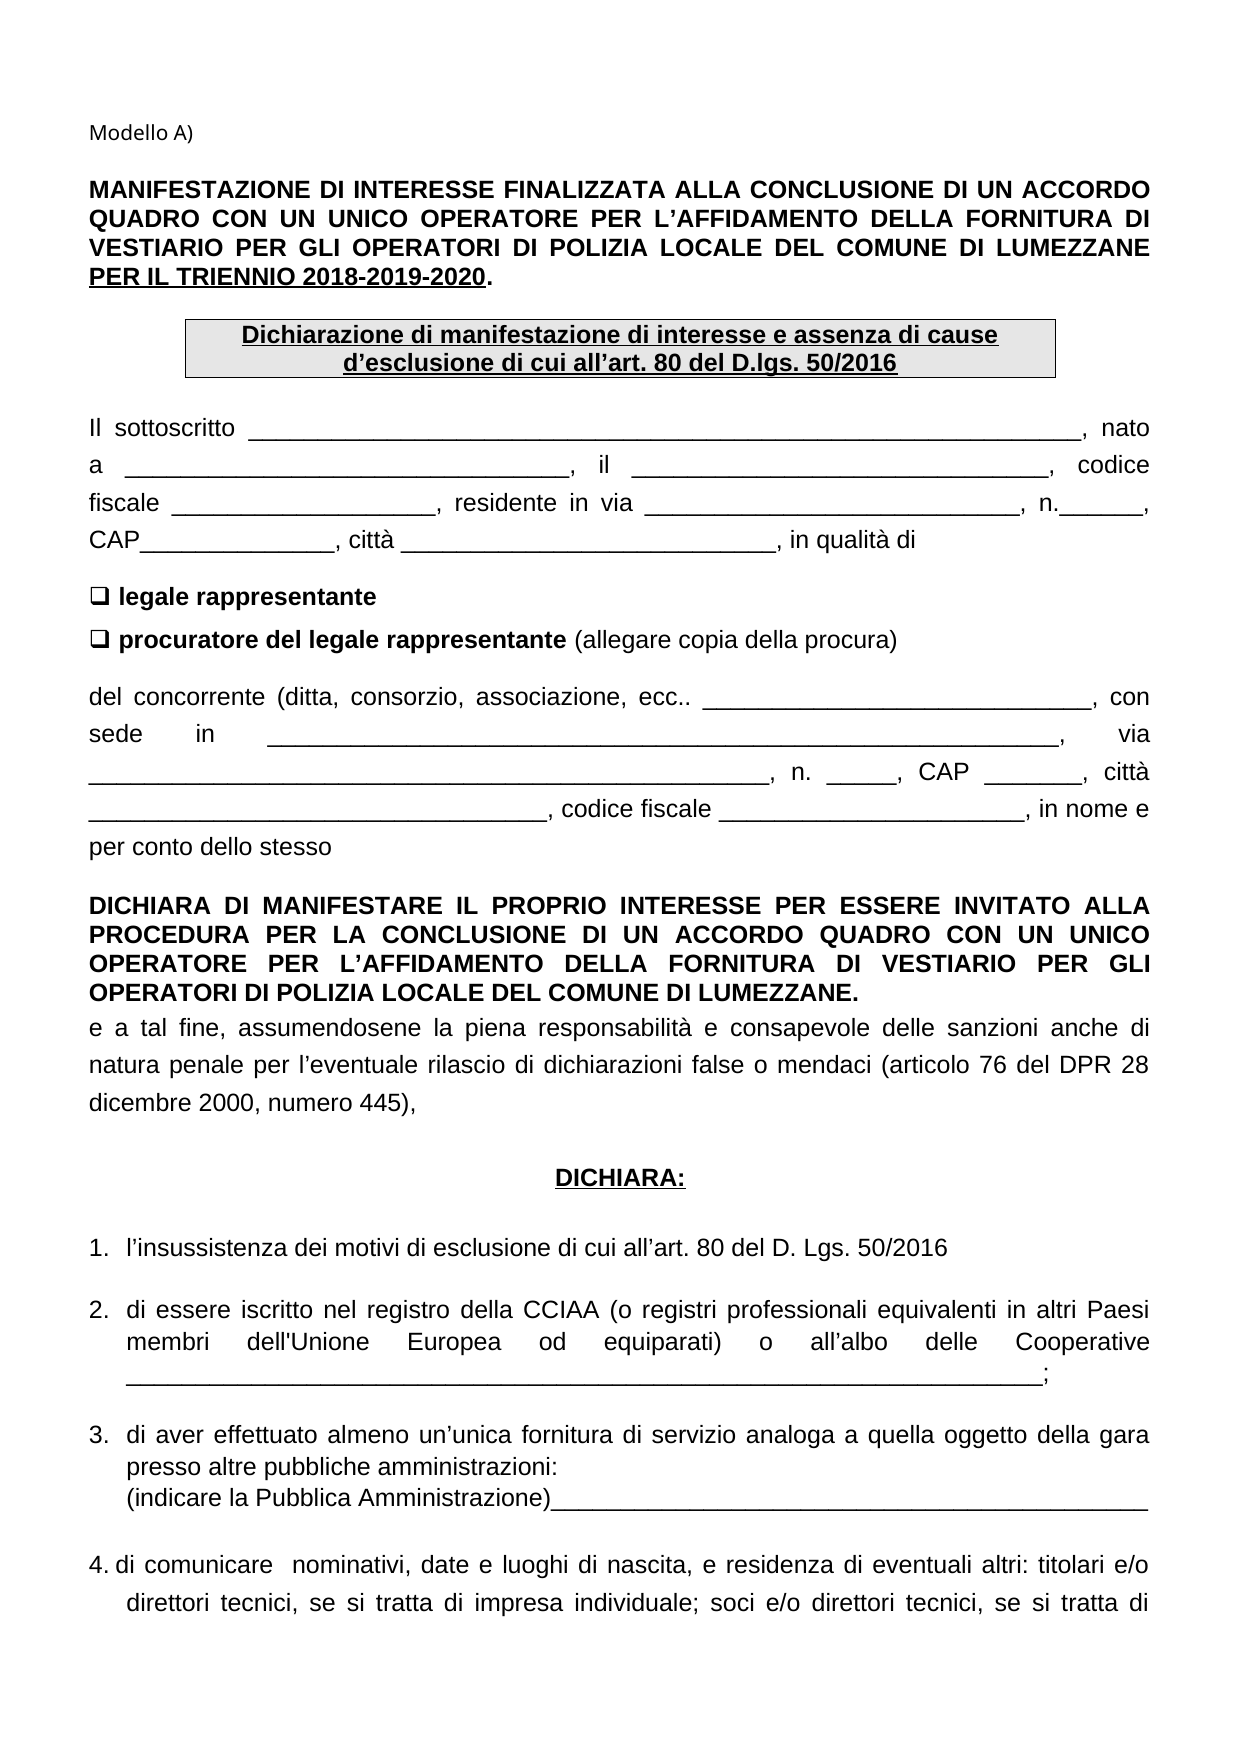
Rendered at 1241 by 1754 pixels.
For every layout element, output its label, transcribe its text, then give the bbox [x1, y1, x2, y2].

list di comunicare nominativi, date e luoghi di nascita, e residenza di eventuali altri: titolari e/o direttori tecnici, se si tratta di impresa individuale; soci e/o direttori tecnici, se si tratta di [89, 1544, 1152, 1619]
table_header Dichiarazione di manifestazione di interesse e assenza di cause d’esclusione di cui all’art. 80 del D.lgs. 50/2016 [186, 320, 1055, 377]
list di essere iscritto nel registro della CCIAA (o registri professionali equivalenti in altri Paesi membri dell'Unione Europea od equiparati) o all’albo delle Cooperative __________________________________________________________________; [89, 1294, 1152, 1388]
list procuratore del legale rappresentante (allegare copia della procura) [89, 619, 1152, 656]
text DICHIARA: [89, 1156, 1152, 1194]
text DICHIARA DI MANIFESTARE IL PROPRIO INTERESSE PER ESSERE INVITATO ALLA PROCEDURA PER LA CONCLUSIONE DI UN ACCORDO QUADRO CON UN UNICO OPERATORE PER L’AFFIDAMENTO DELLA FORNITURA DI VESTIARIO PER GLI OPERATORI DI POLIZIA LOCALE DEL COMUNE DI LUMEZZANE. [89, 891, 1152, 1006]
text MANIFESTAZIONE DI INTERESSE FINALIZZATA ALLA CONCLUSIONE DI UN ACCORDO QUADRO CON UN UNICO OPERATORE PER L’AFFIDAMENTO DELLA FORNITURA DI VESTIARIO PER GLI OPERATORI DI POLIZIA LOCALE DEL COMUNE DI LUMEZZANE PER IL TRIENNIO 2018-2019-2020. [89, 175, 1152, 290]
text del concorrente (ditta, consorzio, associazione, ecc.. ____________________________, con sede in _________________________________________________________, via _________________________________________________, n. _____, CAP _______, città _________________________________, codice fiscale ______________________, in nome e per conto dello stesso [89, 675, 1152, 863]
text e a tal fine, assumendosene la piena responsabilità e consapevole delle sanzioni anche di natura penale per l’eventuale rilascio di dichiarazioni false o mendaci (articolo 76 del DPR 28 dicembre 2000, numero 445), [89, 1006, 1152, 1119]
text Il sottoscritto ____________________________________________________________, nato a ________________________________, il ______________________________, codice fiscale ___________________, residente in via ___________________________, n.______, CAP______________, città ___________________________, in qualità di [89, 406, 1152, 556]
list l’insussistenza dei motivi di esclusione di cui all’art. 80 del D. Lgs. 50/2016 [89, 1231, 1152, 1263]
text Modello A) [89, 118, 1152, 147]
text (indicare la Pubblica Amministrazione)___________________________________________ [126, 1481, 1152, 1513]
list legale rappresentante [89, 575, 1152, 613]
list di aver effettuato almeno un’unica fornitura di servizio analoga a quella oggetto della gara presso altre pubbliche amministrazioni: [89, 1419, 1152, 1481]
